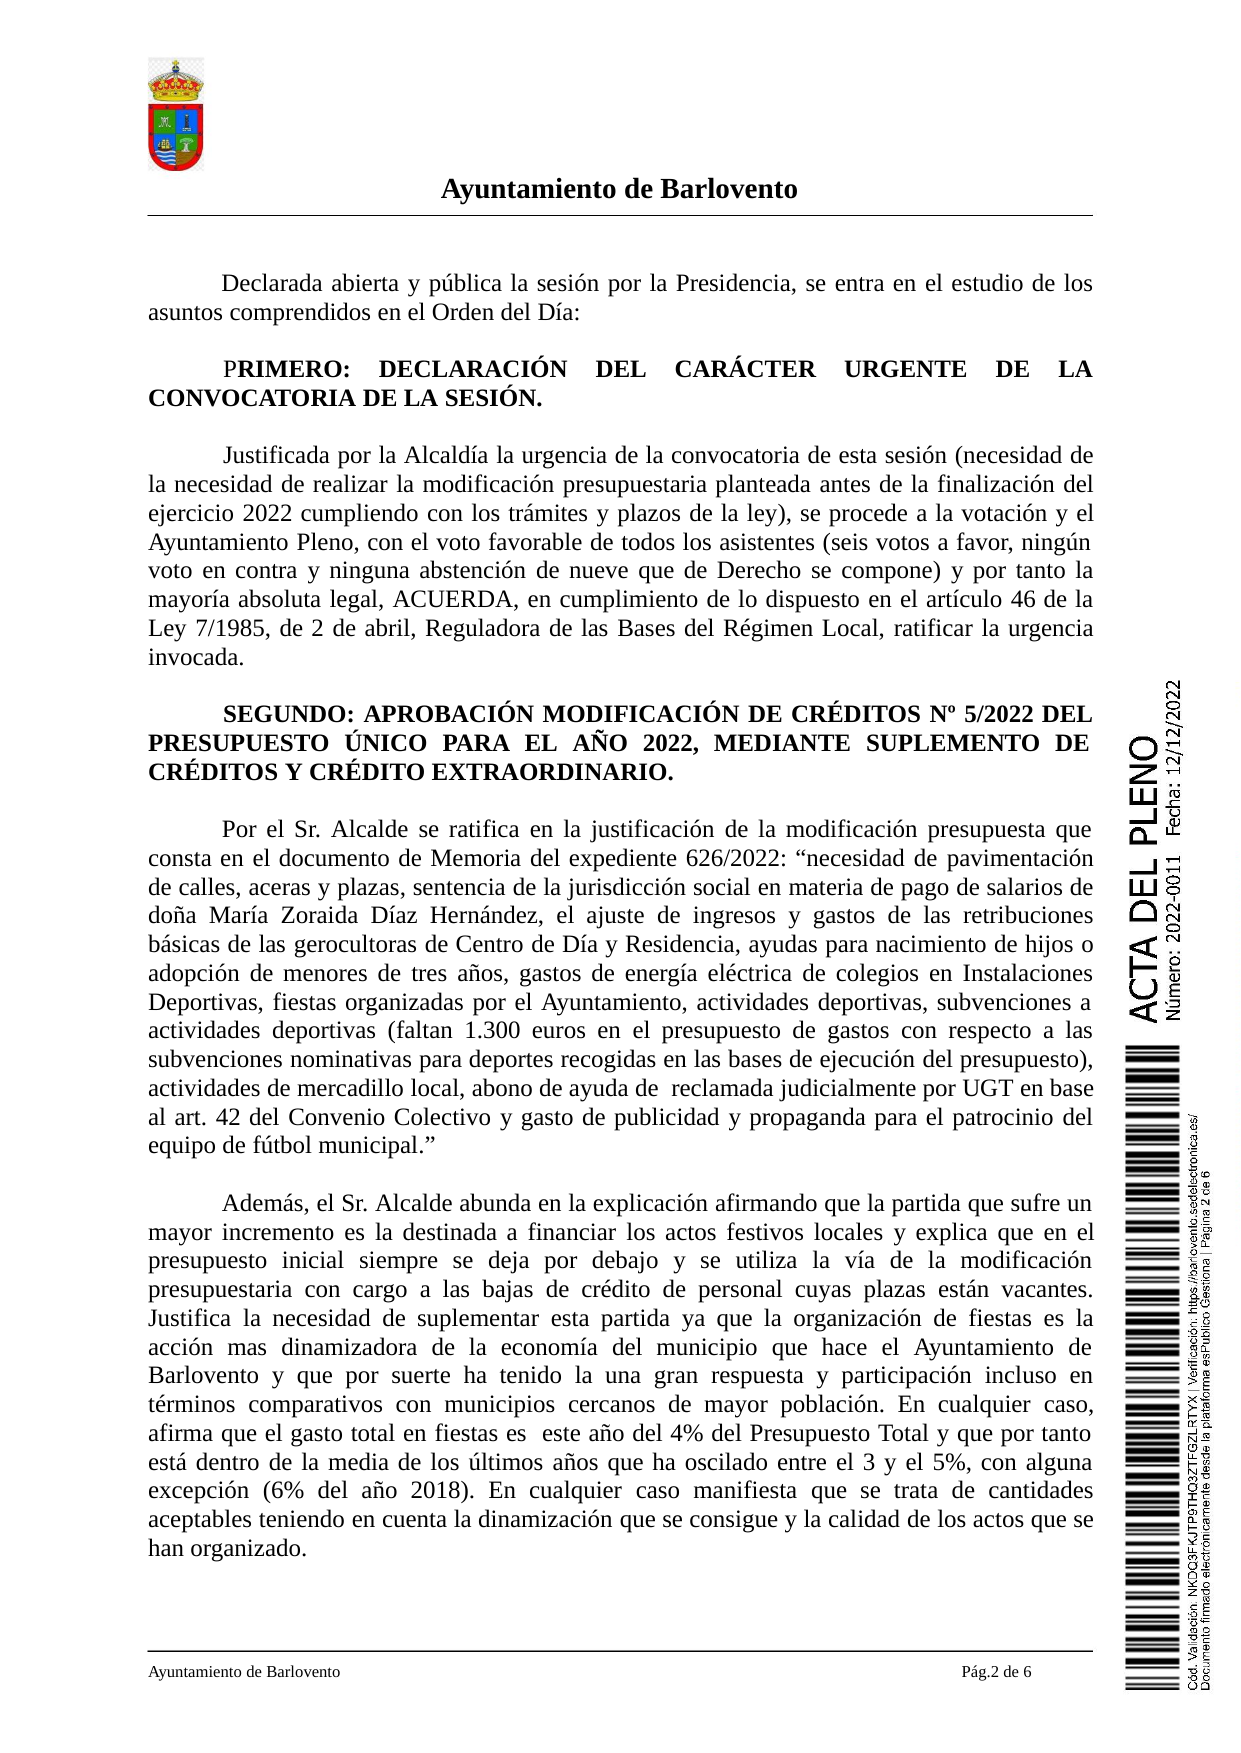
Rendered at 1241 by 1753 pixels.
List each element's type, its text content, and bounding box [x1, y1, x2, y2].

text de calles, aceras y plazas, sentencia de la jurisdicción social en materia de pago de salarios de [148, 873, 1117, 901]
text subvenciones nominativas para deportes recogidas en las bases de ejecución del presupuesto), [148, 1046, 1117, 1073]
text acción mas dinamizadora de la economía del municipio que hace el Ayuntamiento de [148, 1333, 1117, 1361]
text equipo de fútbol municipal.” [148, 1132, 1117, 1159]
text aceptables teniendo en cuenta la dinamización que se consigue y la calidad de los actos que se [148, 1506, 1117, 1533]
text Ayuntamiento de Barlovento [441, 173, 825, 205]
text SEGUNDO: APROBACIÓN MODIFICACIÓN DE CRÉDITOS Nº 5/2022 DEL [223, 701, 1117, 728]
text al art. 42 del Convenio Colectivo y gasto de publicidad y propaganda para el patrocinio del [148, 1103, 1117, 1131]
text Ley 7/1985, de 2 de abril, Reguladora de las Bases del Régimen Local, ratificar la urgencia [148, 614, 1118, 642]
text presupuesto inicial siempre se deja por debajo y se utiliza la vía de la modificación [148, 1247, 1117, 1274]
text Justifica la necesidad de suplementar esta partida ya que la organización de fiestas es la [148, 1304, 1117, 1332]
text invocada. [148, 643, 1118, 671]
text excepción (6% del año 2018). En cualquier caso manifiesta que se trata de cantidades [148, 1477, 1117, 1504]
text PRESUPUESTO ÚNICO PARA EL AÑO 2022, MEDIANTE SUPLEMENTO DE [148, 729, 1117, 757]
text doña María Zoraida Díaz Hernández, el ajuste de ingresos y gastos de las retribuciones [148, 902, 1117, 929]
text CONVOCATORIA DE LA SESIÓN. [148, 384, 1117, 412]
text Declarada abierta y pública la sesión por la Presidencia, se entra en el estudio de los [221, 269, 1117, 297]
text consta en el documento de Memoria del expediente 626/2022: “necesidad de pavimentación [148, 844, 1117, 872]
text Barlovento y que por suerte ha tenido la una gran respuesta y participación incluso en [148, 1362, 1117, 1389]
text ejercicio 2022 cumpliendo con los trámites y plazos de la ley), se procede a la votación y el [148, 499, 1118, 527]
text básicas de las gerocultoras de Centro de Día y Residencia, ayudas para nacimiento de hijos o [148, 931, 1117, 958]
text PRIMERO: DECLARACIÓN DEL CARÁCTER URGENTE DE LA [223, 356, 1117, 383]
text han organizado. [148, 1534, 1117, 1562]
text voto en contra y ninguna abstención de nueve que de Derecho se compone) y por tanto la [148, 557, 1118, 584]
text actividades deportivas (faltan 1.300 euros en el presupuesto de gastos con respecto a las [148, 1017, 1117, 1044]
text Deportivas, fiestas organizadas por el Ayuntamiento, actividades deportivas, subvenciones a [148, 988, 1117, 1016]
text está dentro de la media de los últimos años que ha oscilado entre el 3 y el 5%, con alguna [148, 1448, 1117, 1476]
text afirma que el gasto total en fiestas es este año del 4% del Presupuesto Total y que por tanto [148, 1419, 1117, 1447]
text actividades de mercadillo local, abono de ayuda de reclamada judicialmente por UGT en base [148, 1074, 1117, 1102]
text Ayuntamiento Pleno, con el voto favorable de todos los asistentes (seis votos a favor, ningún [148, 528, 1118, 556]
picture [0, 0, 1241, 1753]
text presupuestaria con cargo a las bajas de crédito de personal cuyas plazas están vacantes. [148, 1276, 1117, 1303]
text Por el Sr. Alcalde se ratifica en la justificación de la modificación presupuesta que [222, 816, 1117, 843]
text mayor incremento es la destinada a financiar los actos festivos locales y explica que en el [148, 1218, 1117, 1246]
text Además, el Sr. Alcalde abunda en la explicación afirmando que la partida que sufre un [222, 1189, 1117, 1217]
text Pág.2 de 6 [961, 1662, 1056, 1681]
text asuntos comprendidos en el Orden del Día: [148, 298, 1117, 326]
text Justificada por la Alcaldía la urgencia de la convocatoria de esta sesión (necesidad de [223, 442, 1118, 469]
text la necesidad de realizar la modificación presupuestaria planteada antes de la finalización del [148, 471, 1118, 498]
text CRÉDITOS Y CRÉDITO EXTRAORDINARIO. [148, 758, 1117, 786]
text mayoría absoluta legal, ACUERDA, en cumplimiento de lo dispuesto en el artículo 46 de la [148, 586, 1118, 613]
text Ayuntamiento de Barlovento [148, 1662, 366, 1681]
text adopción de menores de tres años, gastos de energía eléctrica de colegios en Instalaciones [148, 959, 1117, 987]
text términos comparativos con municipios cercanos de mayor población. En cualquier caso, [148, 1391, 1117, 1418]
